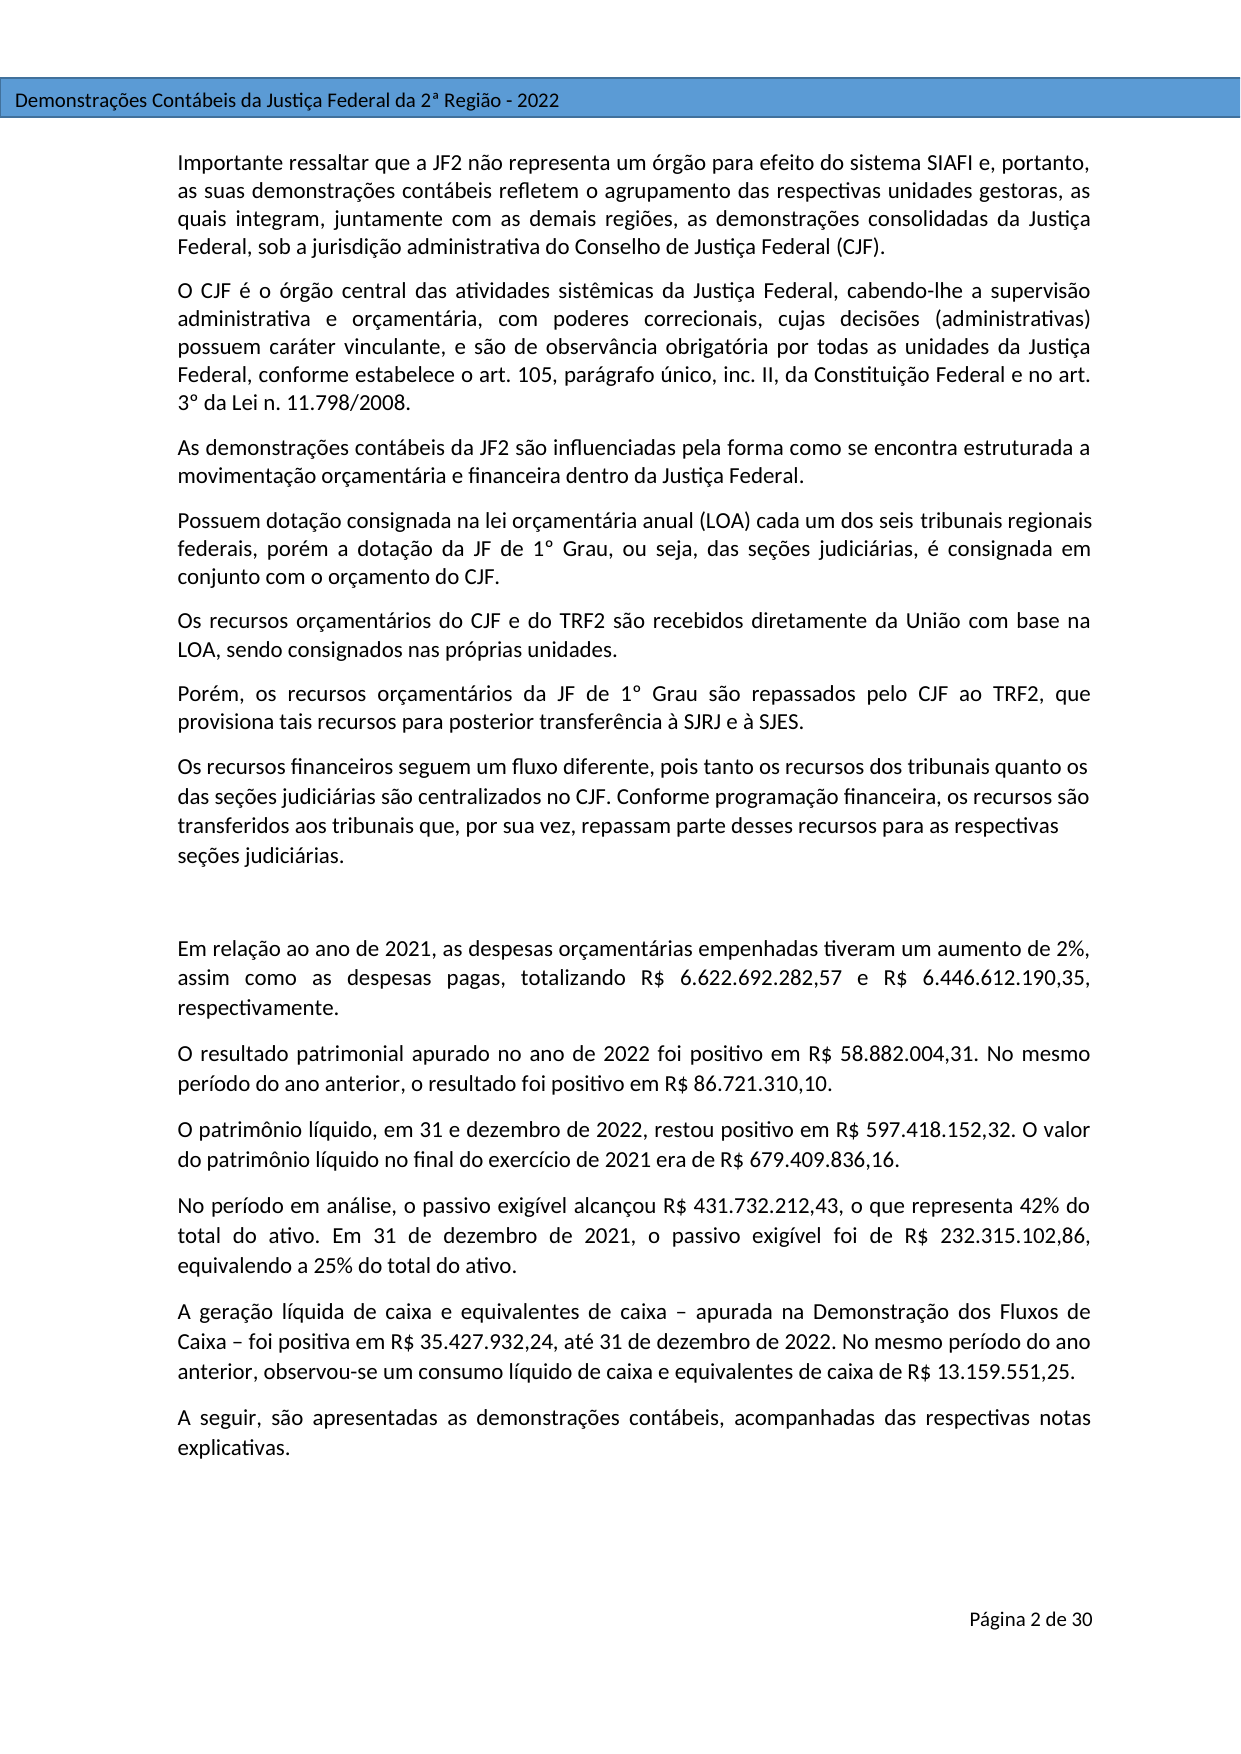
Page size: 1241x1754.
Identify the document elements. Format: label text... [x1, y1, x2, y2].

text O resultado patrimonial apurado no ano de 2022 foi positivo em R$ 58.882.004,31. No mesmo período do ano anterior, o resultado foi positivo em R$ 86.721.310,10. [177, 1039, 1092, 1097]
text O patrimônio líquido, em 31 e dezembro de 2022, restou positivo em R$ 597.418.152,32. O valor do patrimônio líquido no final do exercício de 2021 era de R$ 679.409.836,16. [177, 1116, 1092, 1173]
text Os recursos financeiros seguem um fluxo diferente, pois tanto os recursos dos tribunais quanto os das seções judiciárias são centralizados no CJF. Conforme programação financeira, os recursos são transferidos aos tribunais que, por sua vez, repassam parte desses recursos para as respectivas seções judiciárias. [177, 752, 1092, 869]
text O CJF é o órgão central das atividades sistêmicas da Justiça Federal, cabendo-lhe a supervisão administrativa e orçamentária, com poderes correcionais, cujas decisões (administrativas) possuem caráter vinculante, e são de observância obrigatória por todas as unidades da Justiça Federal, conforme estabelece o art. 105, parágrafo único, inc. II, da Constituição Federal e no art. 3º da Lei n. 11.798/2008. [177, 276, 1092, 417]
text No período em análise, o passivo exigível alcançou R$ 431.732.212,43, o que representa 42% do total do ativo. Em 31 de dezembro de 2021, o passivo exigível foi de R$ 232.315.102,86, equivalendo a 25% do total do ativo. [177, 1192, 1092, 1279]
text Possuem dotação consignada na lei orçamentária anual (LOA) cada um dos seis tribunais regionais federais, porém a dotação da JF de 1º Grau, ou seja, das seções judiciárias, é consignada em conjunto com o orçamento do CJF. [177, 506, 1092, 590]
text Os recursos orçamentários do CJF e do TRF2 são recebidos diretamente da União com base na LOA, sendo consignados nas próprias unidades. [177, 607, 1092, 663]
text Em relação ao ano de 2021, as despesas orçamentárias empenhadas tiveram um aumento de 2%, assim como as despesas pagas, totalizando R$ 6.622.692.282,57 e R$ 6.446.612.190,35, respectivamente. [177, 934, 1092, 1021]
text As demonstrações contábeis da JF2 são influenciadas pela forma como se encontra estruturada a movimentação orçamentária e financeira dentro da Justiça Federal. [177, 433, 1092, 489]
text Porém, os recursos orçamentários da JF de 1º Grau são repassados pelo CJF ao TRF2, que provisiona tais recursos para posterior transferência à SJRJ e à SJES. [177, 679, 1092, 735]
text A seguir, são apresentadas as demonstrações contábeis, acompanhadas das respectivas notas explicativas. [177, 1403, 1092, 1461]
text Importante ressaltar que a JF2 não representa um órgão para efeito do sistema SIAFI e, portanto, as suas demonstrações contábeis refletem o agrupamento das respectivas unidades gestoras, as quais integram, juntamente com as demais regiões, as demonstrações consolidadas da Justiça Federal, sob a jurisdição administrativa do Conselho de Justiça Federal (CJF). [177, 148, 1092, 260]
text A geração líquida de caixa e equivalentes de caixa – apurada na Demonstração dos Fluxos de Caixa – foi positiva em R$ 35.427.932,24, até 31 de dezembro de 2022. No mesmo período do ano anterior, observou-se um consumo líquido de caixa e equivalentes de caixa de R$ 13.159.551,25. [177, 1297, 1092, 1385]
